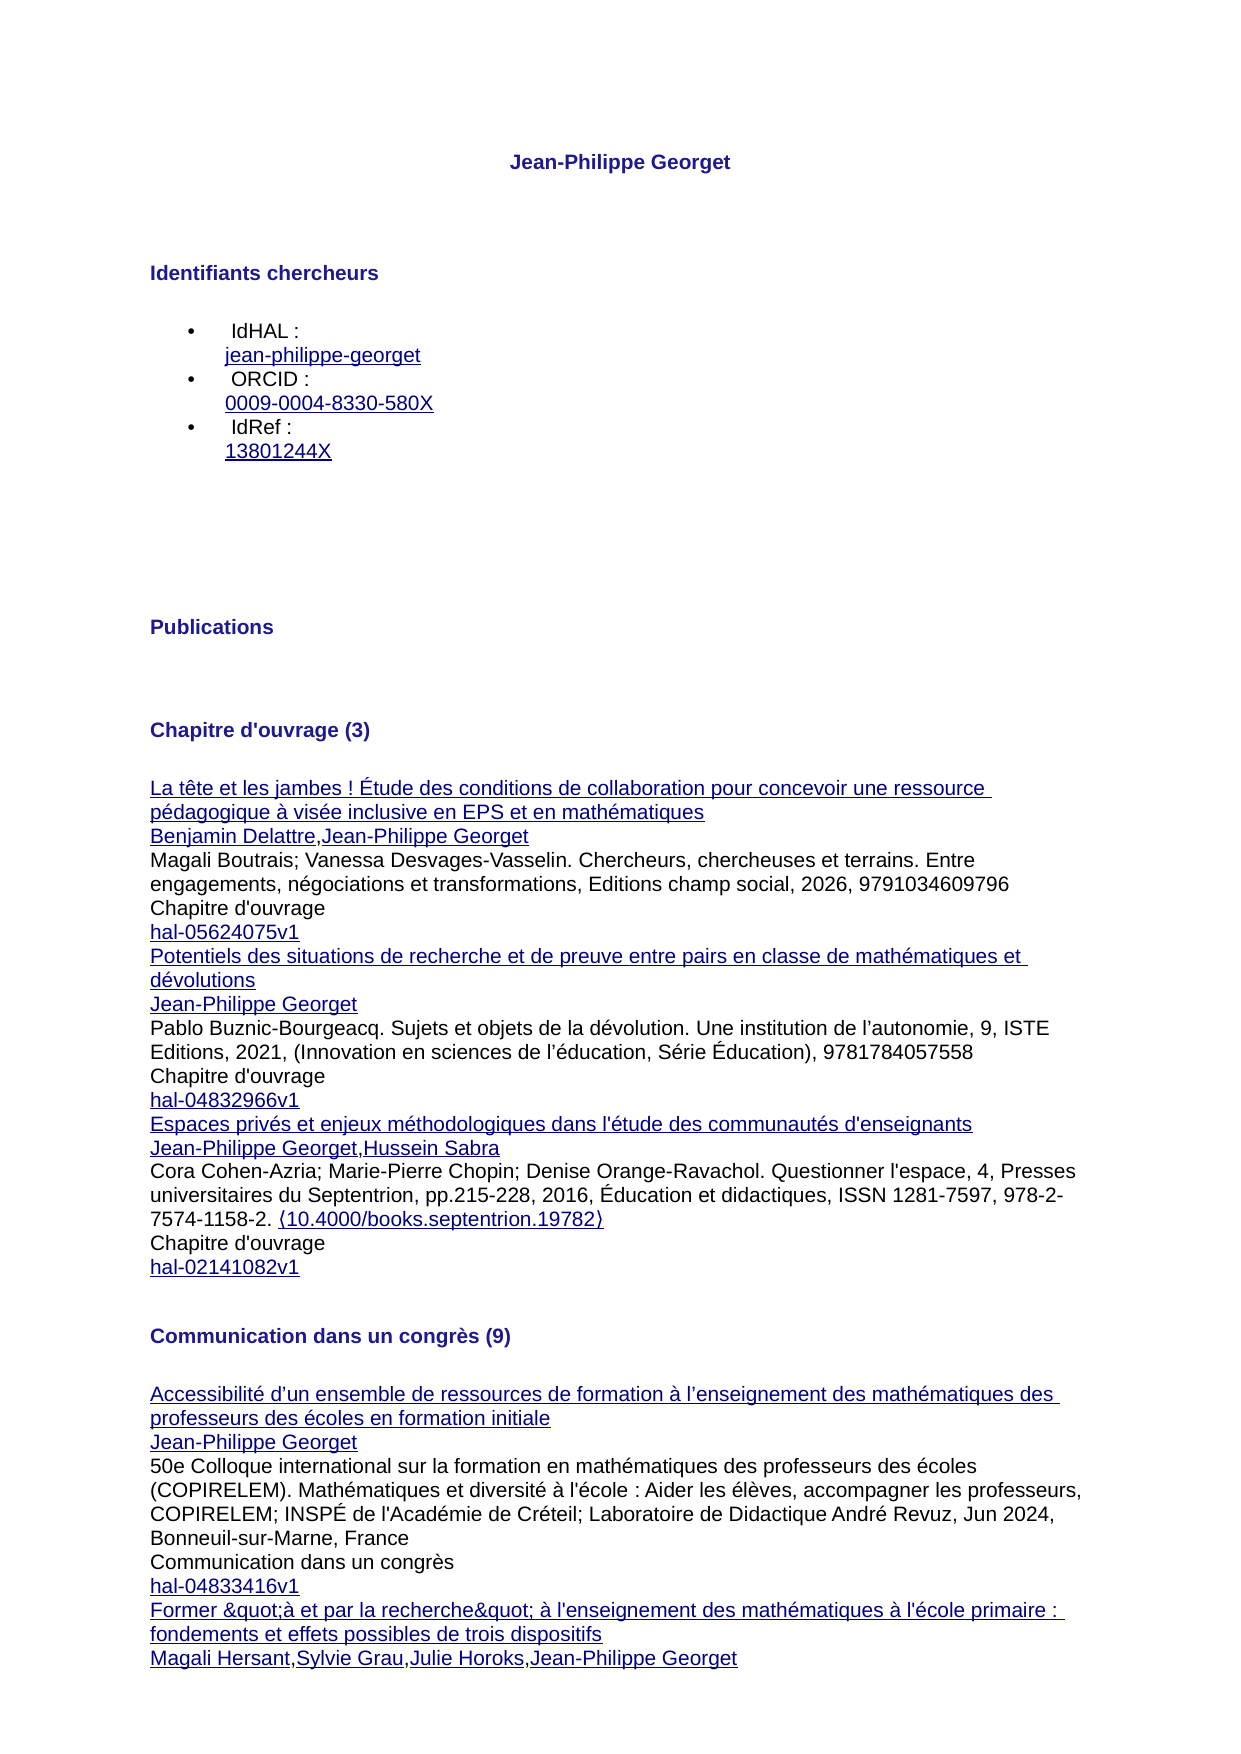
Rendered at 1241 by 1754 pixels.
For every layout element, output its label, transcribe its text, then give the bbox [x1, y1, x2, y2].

list 13801244X [187, 438, 1090, 462]
table_header Accessibilité d’un ensemble de ressources de formation à l’enseignement des mathématiques des professeurs des écoles en formation initiale Jean-Philippe Georget 50e Colloque international sur la formation en mathématiques des professeurs des écoles (COPIRELEM). Mathématiques et diversité à l'école : Aider les élèves, accompagner les professeurs, COPIRELEM; INSPÉ de l'Académie de Créteil; Laboratoire de Didactique André Revuz, Jun 2024, Bonneuil-sur-Marne, France Communication dans un congrès hal-04833416v1 [150, 1382, 1090, 1598]
list IdHAL : [187, 319, 1090, 343]
subtitle Jean-Philippe Georget [150, 150, 1090, 174]
table_header La tête et les jambes ! Étude des conditions de collaboration pour concevoir une ressource pédagogique à visée inclusive en EPS et en mathématiques Benjamin Delattre,Jean-Philippe Georget Magali Boutrais; Vanessa Desvages-Vasselin. Chercheurs, chercheuses et terrains. Entre engagements, négociations et transformations, Editions champ social, 2026, 9791034609796 Chapitre d'ouvrage hal-05624075v1 [150, 776, 1090, 944]
subtitle Communication dans un congrès (9) [150, 1324, 1090, 1348]
table_cell Espaces privés et enjeux méthodologiques dans l'étude des communautés d'enseignants Jean-Philippe Georget,Hussein Sabra Cora Cohen-Azria; Marie-Pierre Chopin; Denise Orange-Ravachol. Questionner l'espace, 4, Presses universitaires du Septentrion, pp.215-228, 2016, Éducation et didactiques, ISSN 1281-7597, 978-2-7574-1158-2. ⟨10.4000/books.septentrion.19782⟩ Chapitre d'ouvrage hal-02141082v1 [150, 1111, 1090, 1279]
table_cell Former &quot;à et par la recherche&quot; à l'enseignement des mathématiques à l'école primaire : fondements et effets possibles de trois dispositifs Magali Hersant,Sylvie Grau,Julie Horoks,Jean-Philippe Georget [150, 1598, 1090, 1670]
subtitle Chapitre d'ouvrage (3) [150, 718, 1090, 742]
list IdRef : [187, 414, 1090, 438]
subtitle Publications [150, 614, 1090, 638]
list 0009-0004-8330-580X [187, 391, 1090, 414]
table_cell Potentiels des situations de recherche et de preuve entre pairs en classe de mathématiques et dévolutions Jean-Philippe Georget Pablo Buznic-Bourgeacq. Sujets et objets de la dévolution. Une institution de l’autonomie, 9, ISTE Editions, 2021, (Innovation en sciences de l’éducation, Série Éducation), 9781784057558 Chapitre d'ouvrage hal-04832966v1 [150, 944, 1090, 1111]
list ORCID : [187, 367, 1090, 391]
subtitle Identifiants chercheurs [150, 260, 1090, 284]
list jean-philippe-georget [187, 343, 1090, 367]
